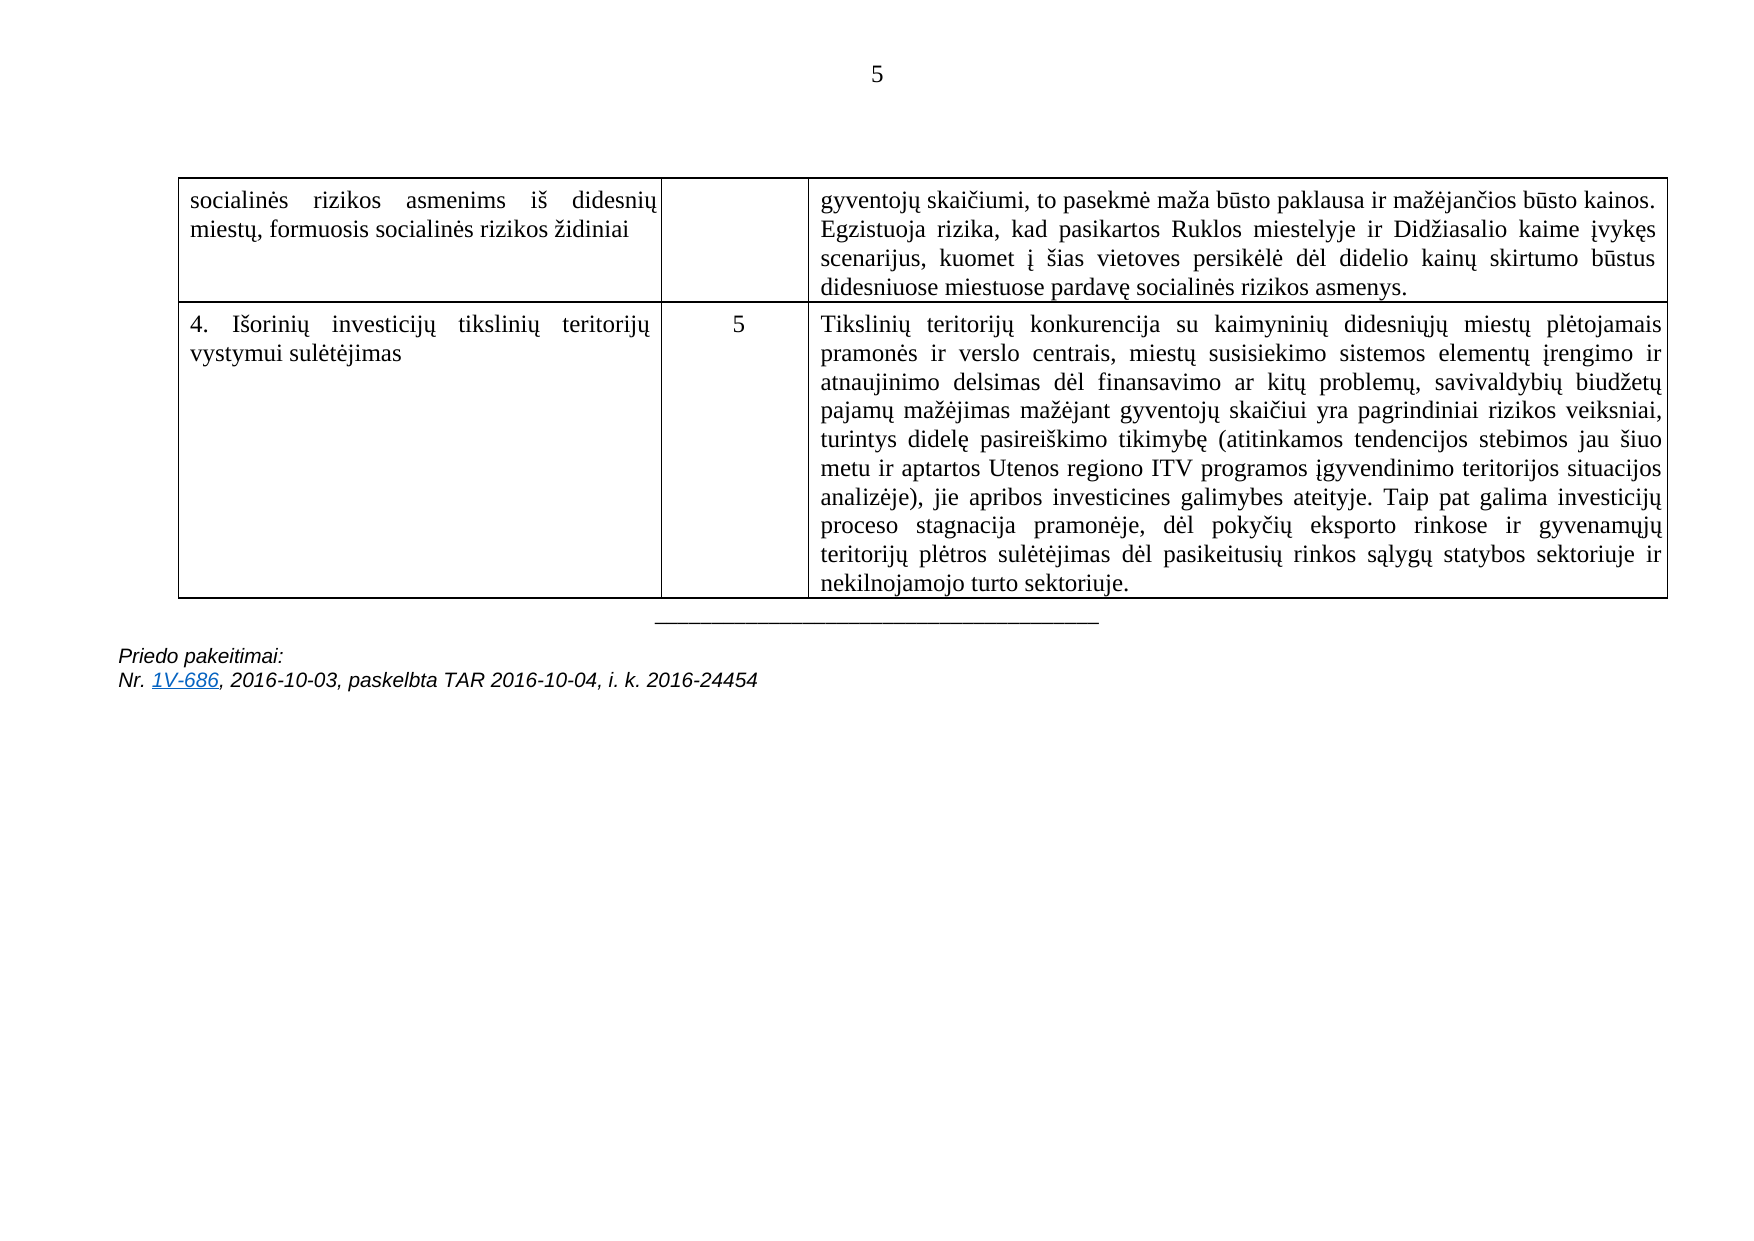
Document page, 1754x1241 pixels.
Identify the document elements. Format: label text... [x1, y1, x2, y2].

table_cell [662, 179, 808, 301]
table_cell gyventojų skaičiumi, to pasekmė maža būsto paklausa ir mažėjančios būsto kainos. Egzistuoja rizika, kad pasikartos Ruklos miestelyje ir Didžiasalio kaime įvykęs scenarijus, kuomet į šias vietoves persikėlė dėl didelio kainų skirtumo būstus didesniuose miestuose pardavę socialinės rizikos asmenys. [809, 179, 1667, 301]
table_cell 4. Išorinių investicijų tikslinių teritorijų vystymui sulėtėjimas [179, 303, 661, 597]
table_cell socialinės rizikos asmenims iš didesnių miestų, formuosis socialinės rizikos židiniai [179, 179, 661, 301]
table_cell 5 [662, 303, 808, 597]
text _______________________________________ [118, 599, 1636, 627]
text Priedo pakeitimai: [118, 643, 1636, 667]
table_cell Tikslinių teritorijų konkurencija su kaimyninių didesniųjų miestų plėtojamais pramonės ir verslo centrais, miestų susisiekimo sistemos elementų įrengimo ir atnaujinimo delsimas dėl finansavimo ar kitų problemų, savivaldybių biudžetų pajamų mažėjimas mažėjant gyventojų skaičiui yra pagrindiniai rizikos veiksniai, turintys didelę pasireiškimo tikimybę (atitinkamos tendencijos stebimos jau šiuo metu ir aptartos Utenos regiono ITV programos įgyvendinimo teritorijos situacijos analizėje), jie apribos investicines galimybes ateityje. Taip pat galima investicijų proceso stagnacija pramonėje, dėl pokyčių eksporto rinkose ir gyvenamųjų teritorijų plėtros sulėtėjimas dėl pasikeitusių rinkos sąlygų statybos sektoriuje ir nekilnojamojo turto sektoriuje. [809, 303, 1667, 597]
text Nr. 1V-686, 2016-10-03, paskelbta TAR 2016-10-04, i. k. 2016-24454 [118, 667, 1636, 691]
